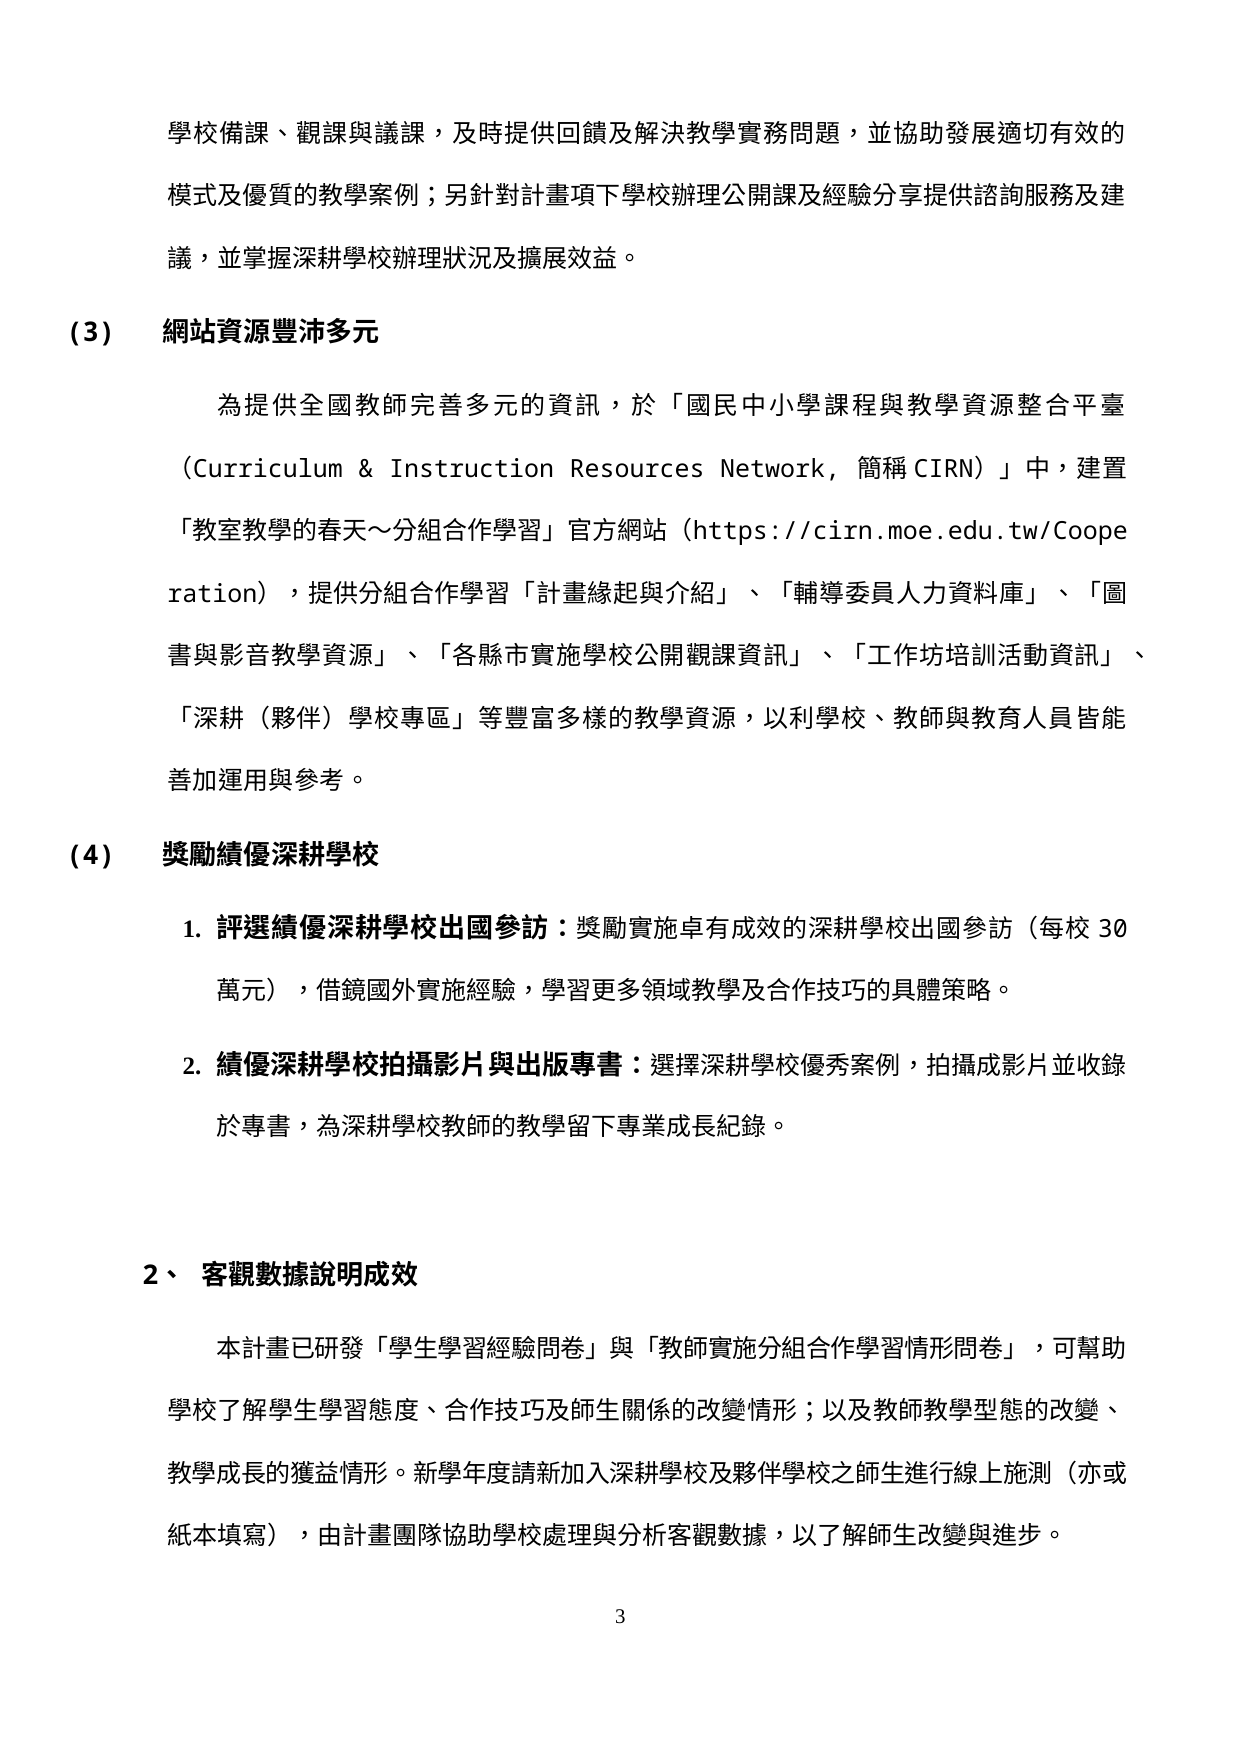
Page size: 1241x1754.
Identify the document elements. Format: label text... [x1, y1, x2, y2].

list 評選績優深耕學校出國參訪：獎勵實施卓有成效的深耕學校出國參訪（每校30萬元），借鏡國外實施經驗，學習更多領域教學及合作技巧的具體策略。 [182, 884, 1128, 1009]
text 為提供全國教師完善多元的資訊，於「國民中小學課程與教學資源整合平臺（Curriculum & Instruction Resources Network, 簡稱CIRN）」中，建置「教室教學的春天～分組合作學習」官方網站（https://cirn.moe.edu.tw/Cooperation），提供分組合作學習「計畫緣起與介紹」、「輔導委員人力資料庫」、「圖書與影音教學資源」、「各縣市實施學校公開觀課資訊」、「工作坊培訓活動資訊」、「深耕（夥伴）學校專區」等豐富多樣的教學資源，以利學校、教師與教育人員皆能善加運用與參考。 [167, 362, 1128, 799]
text 學校備課、觀課與議課，及時提供回饋及解決教學實務問題，並協助發展適切有效的模式及優質的教學案例；另針對計畫項下學校辦理公開課及經驗分享提供諮詢服務及建議，並掌握深耕學校辦理狀況及擴展效益。 [167, 89, 1128, 277]
list 網站資源豐沛多元 [66, 288, 1128, 351]
list 客觀數據說明成效 [142, 1231, 1128, 1293]
list 績優深耕學校拍攝影片與出版專書：選擇深耕學校優秀案例，拍攝成影片並收錄於專書，為深耕學校教師的教學留下專業成長紀錄。 [182, 1021, 1128, 1146]
text 本計畫已研發「學生學習經驗問卷」與「教師實施分組合作學習情形問卷」，可幫助學校了解學生學習態度、合作技巧及師生關係的改變情形；以及教師教學型態的改變、教學成長的獲益情形。新學年度請新加入深耕學校及夥伴學校之師生進行線上施測（亦或紙本填寫），由計畫團隊協助學校處理與分析客觀數據，以了解師生改變與進步。 [167, 1304, 1128, 1554]
list 獎勵績優深耕學校 [66, 811, 1128, 873]
